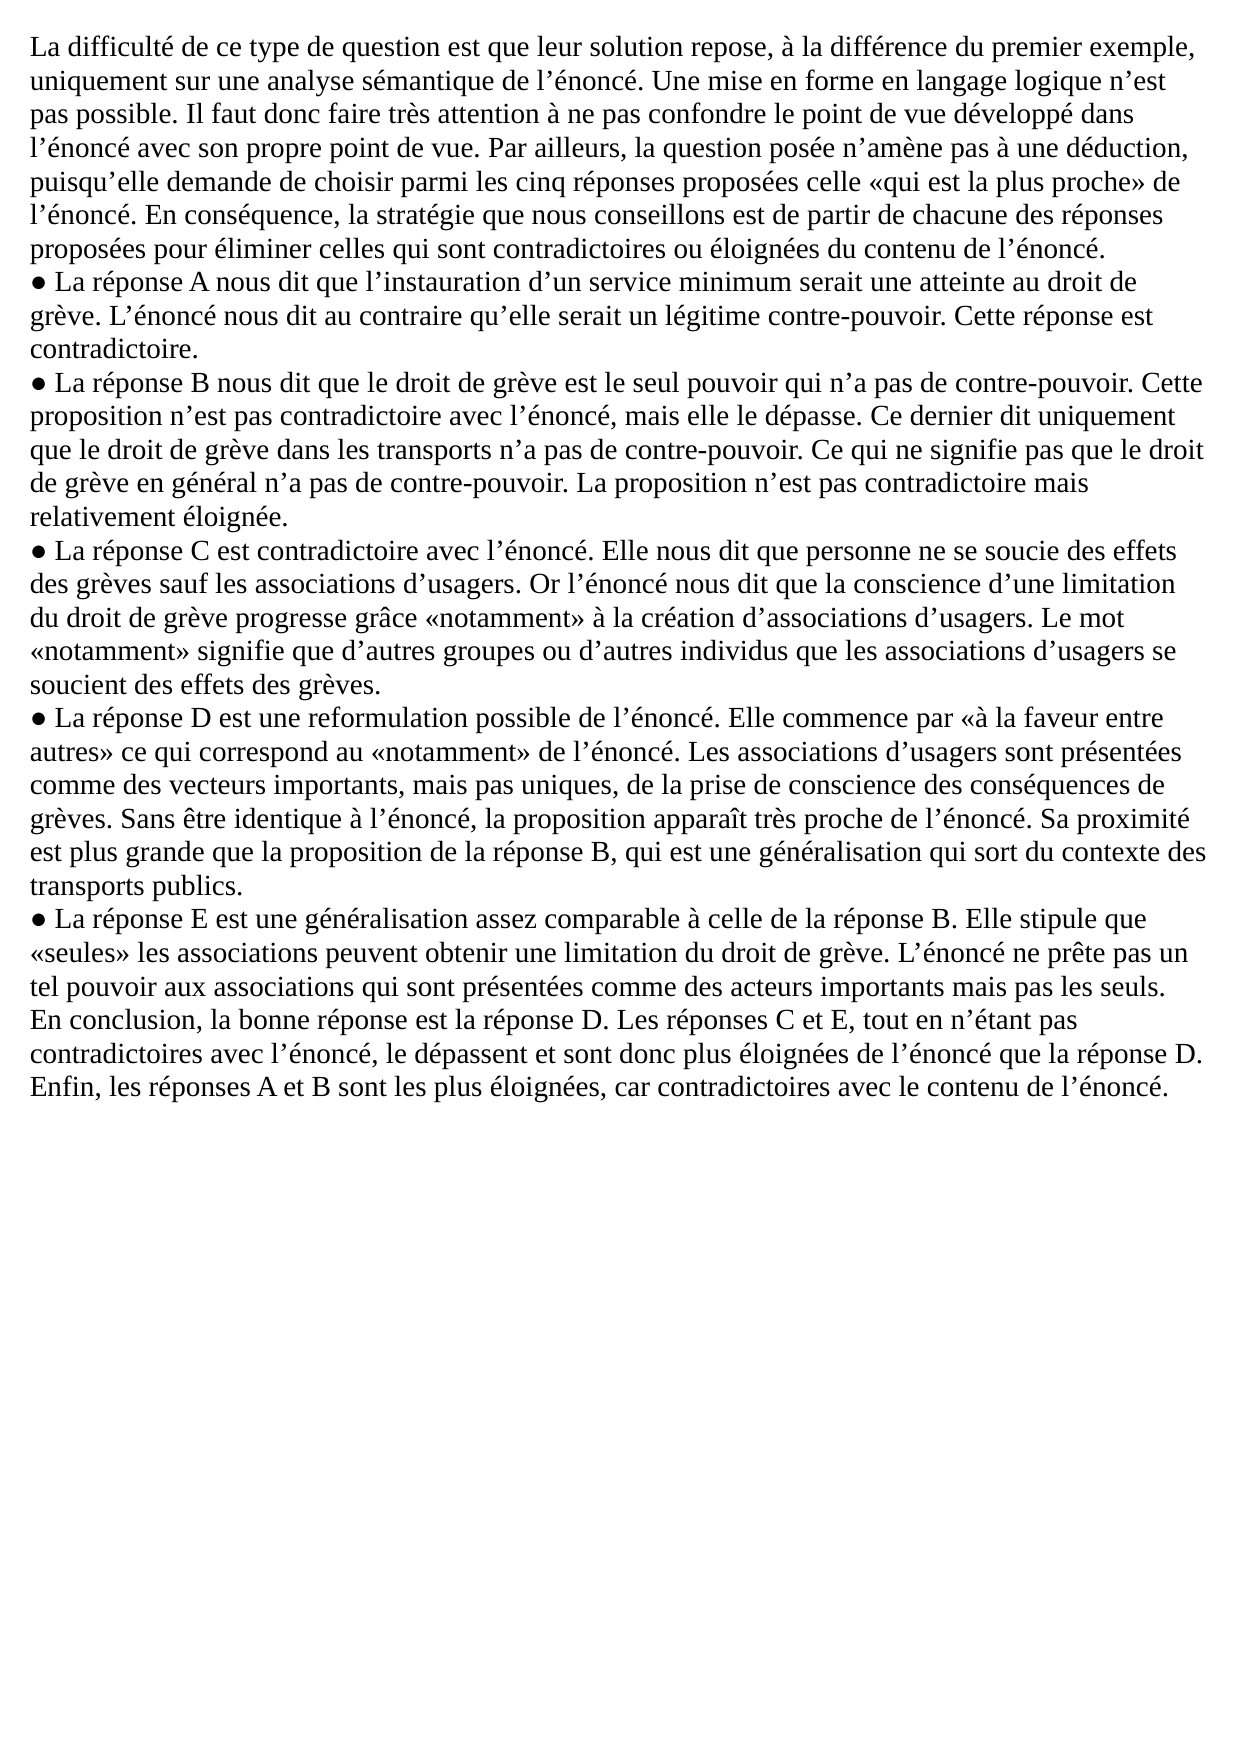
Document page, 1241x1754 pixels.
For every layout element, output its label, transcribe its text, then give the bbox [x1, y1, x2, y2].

text La difficulté de ce type de question est que leur solution repose, à la différence du premier exemple, uniquement sur une analyse sémantique de l’énoncé. Une mise en forme en langage logique n’est pas possible. Il faut donc faire très attention à ne pas confondre le point de vue développé dans l’énoncé avec son propre point de vue. Par ailleurs, la question posée n’amène pas à une déduction, puisqu’elle demande de choisir parmi les cinq réponses proposées celle «qui est la plus proche» de l’énoncé. En conséquence, la stratégie que nous conseillons est de partir de chacune des réponses proposées pour éliminer celles qui sont contradictoires ou éloignées du contenu de l’énoncé. [29, 29, 1211, 264]
text ● La réponse A nous dit que l’instauration d’un service minimum serait une atteinte au droit de grève. L’énoncé nous dit au contraire qu’elle serait un légitime contre-pouvoir. Cette réponse est contradictoire. [29, 264, 1211, 365]
text ● La réponse D est une reformulation possible de l’énoncé. Elle commence par «à la faveur entre autres» ce qui correspond au «notamment» de l’énoncé. Les associations d’usagers sont présentées comme des vecteurs importants, mais pas uniques, de la prise de conscience des conséquences de grèves. Sans être identique à l’énoncé, la proposition apparaît très proche de l’énoncé. Sa proximité est plus grande que la proposition de la réponse B, qui est une généralisation qui sort du contexte des transports publics. [29, 700, 1211, 902]
text ● La réponse B nous dit que le droit de grève est le seul pouvoir qui n’a pas de contre-pouvoir. Cette proposition n’est pas contradictoire avec l’énoncé, mais elle le dépasse. Ce dernier dit uniquement que le droit de grève dans les transports n’a pas de contre-pouvoir. Ce qui ne signifie pas que le droit de grève en général n’a pas de contre-pouvoir. La proposition n’est pas contradictoire mais relativement éloignée. [29, 365, 1211, 533]
text En conclusion, la bonne réponse est la réponse D. Les réponses C et E, tout en n’étant pas contradictoires avec l’énoncé, le dépassent et sont donc plus éloignées de l’énoncé que la réponse D. Enfin, les réponses A et B sont les plus éloignées, car contradictoires avec le contenu de l’énoncé. [29, 1002, 1211, 1103]
text ● La réponse E est une généralisation assez comparable à celle de la réponse B. Elle stipule que «seules» les associations peuvent obtenir une limitation du droit de grève. L’énoncé ne prête pas un tel pouvoir aux associations qui sont présentées comme des acteurs importants mais pas les seuls. [29, 902, 1211, 1002]
text ● La réponse C est contradictoire avec l’énoncé. Elle nous dit que personne ne se soucie des effets des grèves sauf les associations d’usagers. Or l’énoncé nous dit que la conscience d’une limitation du droit de grève progresse grâce «notamment» à la création d’associations d’usagers. Le mot «notamment» signifie que d’autres groupes ou d’autres individus que les associations d’usagers se soucient des effets des grèves. [29, 533, 1211, 700]
